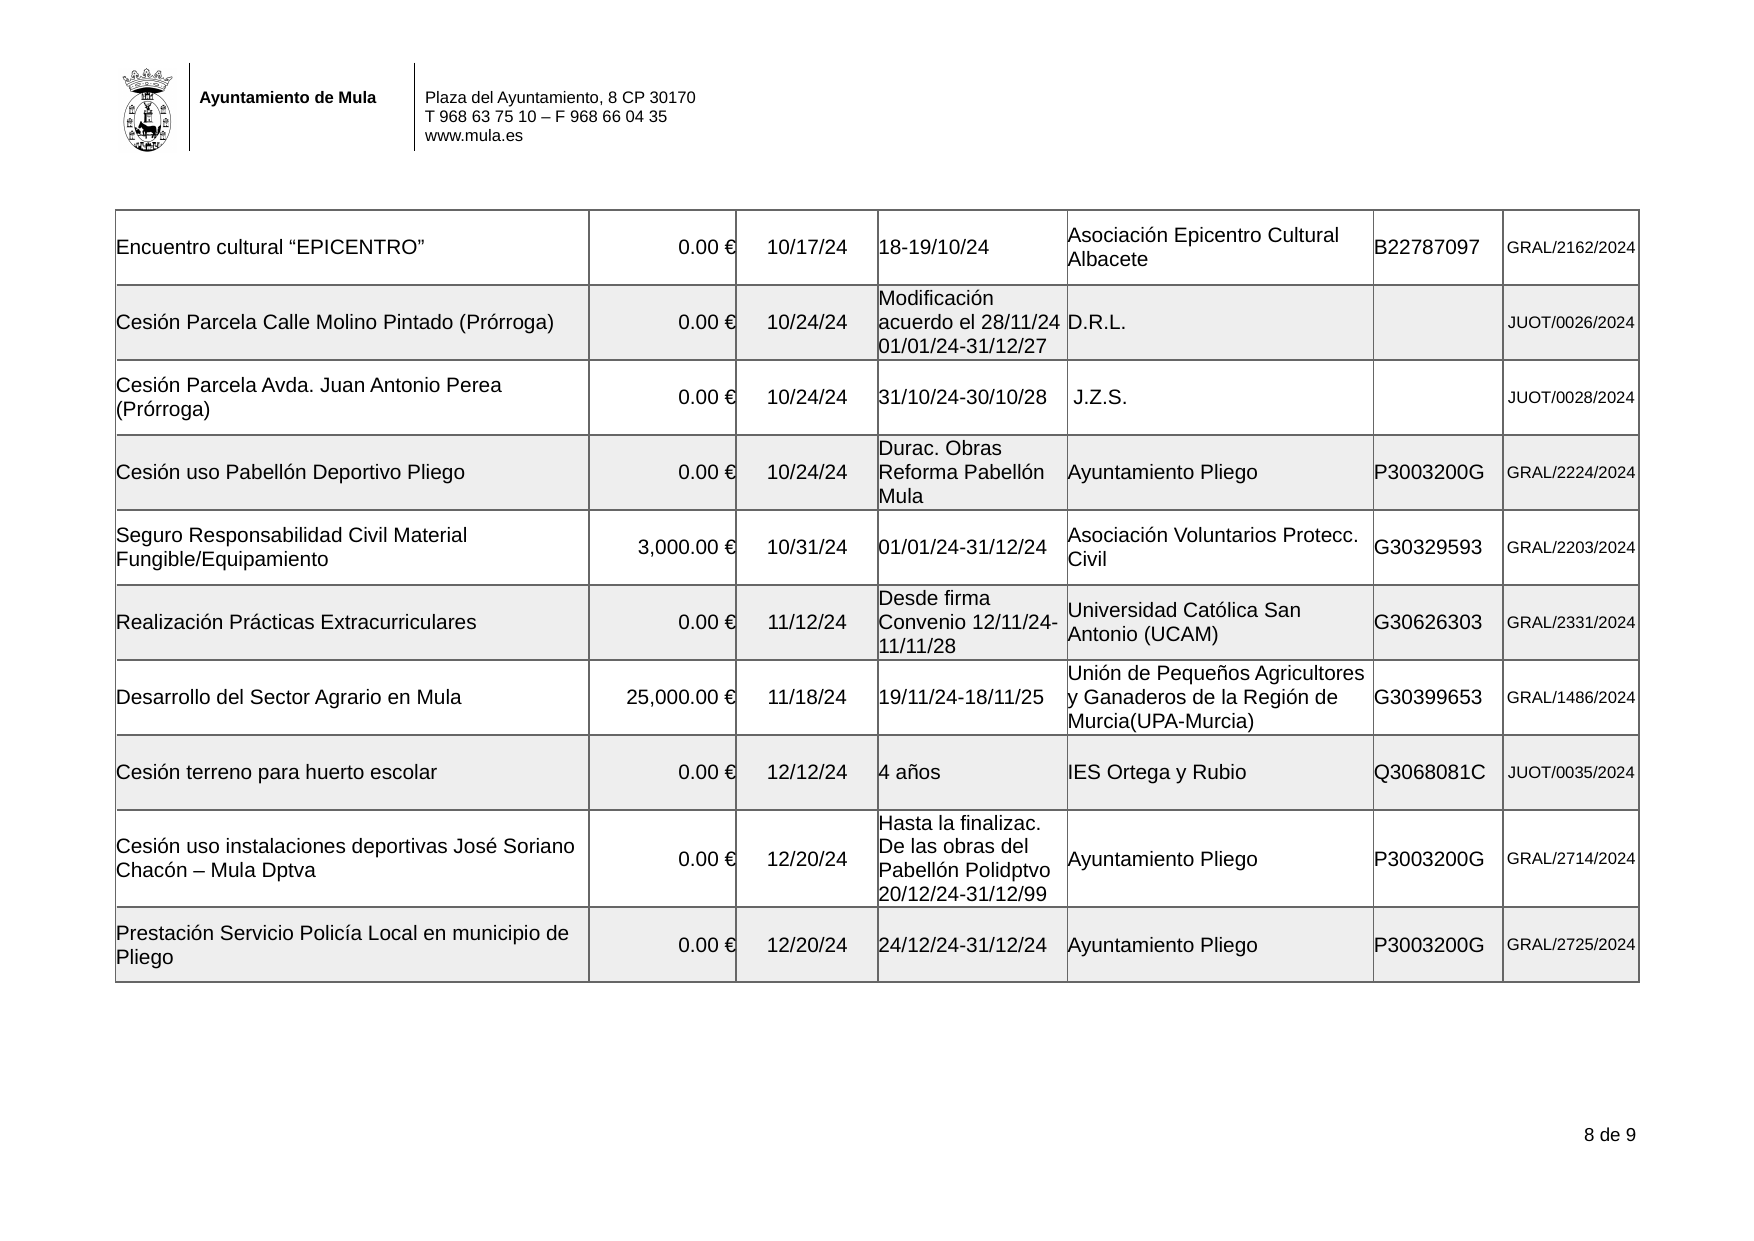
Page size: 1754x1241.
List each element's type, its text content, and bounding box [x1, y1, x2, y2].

table_cell Durac. Obras Reforma Pabellón Mula [879, 436, 1067, 509]
table_cell 24/10/24 [737, 286, 877, 359]
table_cell Desarrollo del Sector Agrario en Mula [116, 660, 588, 734]
table_cell 0,00 € [590, 811, 735, 906]
table_cell 25.000,00 € [590, 661, 735, 734]
table_cell Encuentro cultural “EPICENTRO” [116, 211, 588, 284]
table_cell Cesión terreno para huerto escolar [116, 735, 588, 809]
table_cell 20/12/24 [737, 811, 877, 906]
table_cell 0,00 € [590, 908, 735, 981]
table_cell 0,00 € [590, 736, 735, 809]
picture [117, 68, 177, 153]
table_cell Cesión Parcela Calle Molino Pintado (Prórroga) [116, 285, 588, 359]
table_cell 0,00 € [590, 586, 735, 659]
table_cell JUOT/0028/2024 [1504, 361, 1638, 434]
table_cell 24/10/24 [737, 436, 877, 509]
table_cell P3003200G [1374, 436, 1502, 509]
table_cell GRAL/2331/2024 [1504, 586, 1638, 659]
table_cell GRAL/2162/2024 [1504, 211, 1638, 284]
table_cell P3003200G [1374, 811, 1502, 906]
table_cell Hasta la finalizac. De las obras del Pabellón Polidptvo 20/12/24-31/12/99 [879, 811, 1067, 906]
table_cell 31/10/24 [737, 511, 877, 584]
table_cell D.R.L. [1068, 286, 1373, 359]
table_cell 4 años [879, 736, 1067, 809]
table_cell 01/01/24-31/12/24 [879, 511, 1067, 584]
table_cell Unión de Pequeños Agricultores y Ganaderos de la Región de Murcia(UPA-Murcia) [1068, 661, 1373, 734]
table_cell GRAL/2714/2024 [1504, 811, 1638, 906]
table_cell 3.000,00 € [590, 511, 735, 584]
table_cell Ayuntamiento Pliego [1068, 436, 1373, 509]
table_cell J.Z.S. [1068, 361, 1373, 434]
table_cell 12/11/24 [737, 586, 877, 659]
table_cell 0,00 € [590, 211, 735, 284]
table_cell Ayuntamiento Pliego [1068, 908, 1373, 981]
table_cell [1374, 361, 1502, 434]
table_cell 18/11/24 [737, 661, 877, 734]
table_cell Cesión uso Pabellón Deportivo Pliego [116, 435, 588, 509]
table_cell [1374, 286, 1502, 359]
table_cell 0,00 € [590, 436, 735, 509]
table_cell Universidad Católica San Antonio (UCAM) [1068, 586, 1373, 659]
table_cell Desde firma Convenio 12/11/24-11/11/28 [879, 586, 1067, 659]
table_cell Realización Prácticas Extracurriculares [116, 585, 588, 659]
table_cell Seguro Responsabilidad Civil Material Fungible/Equipamiento [116, 510, 588, 584]
table_cell 24/10/24 [737, 361, 877, 434]
table_cell 12/12/24 [737, 736, 877, 809]
table_cell G30399653 [1374, 661, 1502, 734]
table_cell 20/12/24 [737, 908, 877, 981]
table_cell GRAL/2203/2024 [1504, 511, 1638, 584]
table_cell Prestación Servicio Policía Local en municipio de Pliego [116, 907, 588, 981]
table_cell GRAL/2224/2024 [1504, 436, 1638, 509]
table_cell 17/10/24 [737, 211, 877, 284]
table_cell Ayuntamiento Pliego [1068, 811, 1373, 906]
table_cell GRAL/1486/2024 [1504, 661, 1638, 734]
table_cell 0,00 € [590, 286, 735, 359]
table_cell IES Ortega y Rubio [1068, 736, 1373, 809]
table_cell G30626303 [1374, 586, 1502, 659]
table_cell 19/11/24-18/11/25 [879, 661, 1067, 734]
table_cell GRAL/2725/2024 [1504, 908, 1638, 981]
table_cell B22787097 [1374, 211, 1502, 284]
table_cell G30329593 [1374, 511, 1502, 584]
table_cell Q3068081C [1374, 736, 1502, 809]
table_cell Modificación acuerdo el 28/11/24 01/01/24-31/12/27 [879, 286, 1067, 359]
table_cell Cesión uso instalaciones deportivas José Soriano Chacón – Mula Dptva [116, 810, 588, 906]
table_cell Asociación Epicentro Cultural Albacete [1068, 211, 1373, 284]
table_cell 31/10/24-30/10/28 [879, 361, 1067, 434]
table_cell P3003200G [1374, 908, 1502, 981]
table_cell JUOT/0035/2024 [1504, 736, 1638, 809]
table_cell Cesión Parcela Avda. Juan Antonio Perea (Prórroga) [116, 360, 588, 434]
table_cell 24/12/24-31/12/24 [879, 908, 1067, 981]
table_cell 18-19/10/24 [879, 211, 1067, 284]
table_cell Asociación Voluntarios Protecc. Civil [1068, 511, 1373, 584]
table_cell JUOT/0026/2024 [1504, 286, 1638, 359]
table_cell 0,00 € [590, 361, 735, 434]
